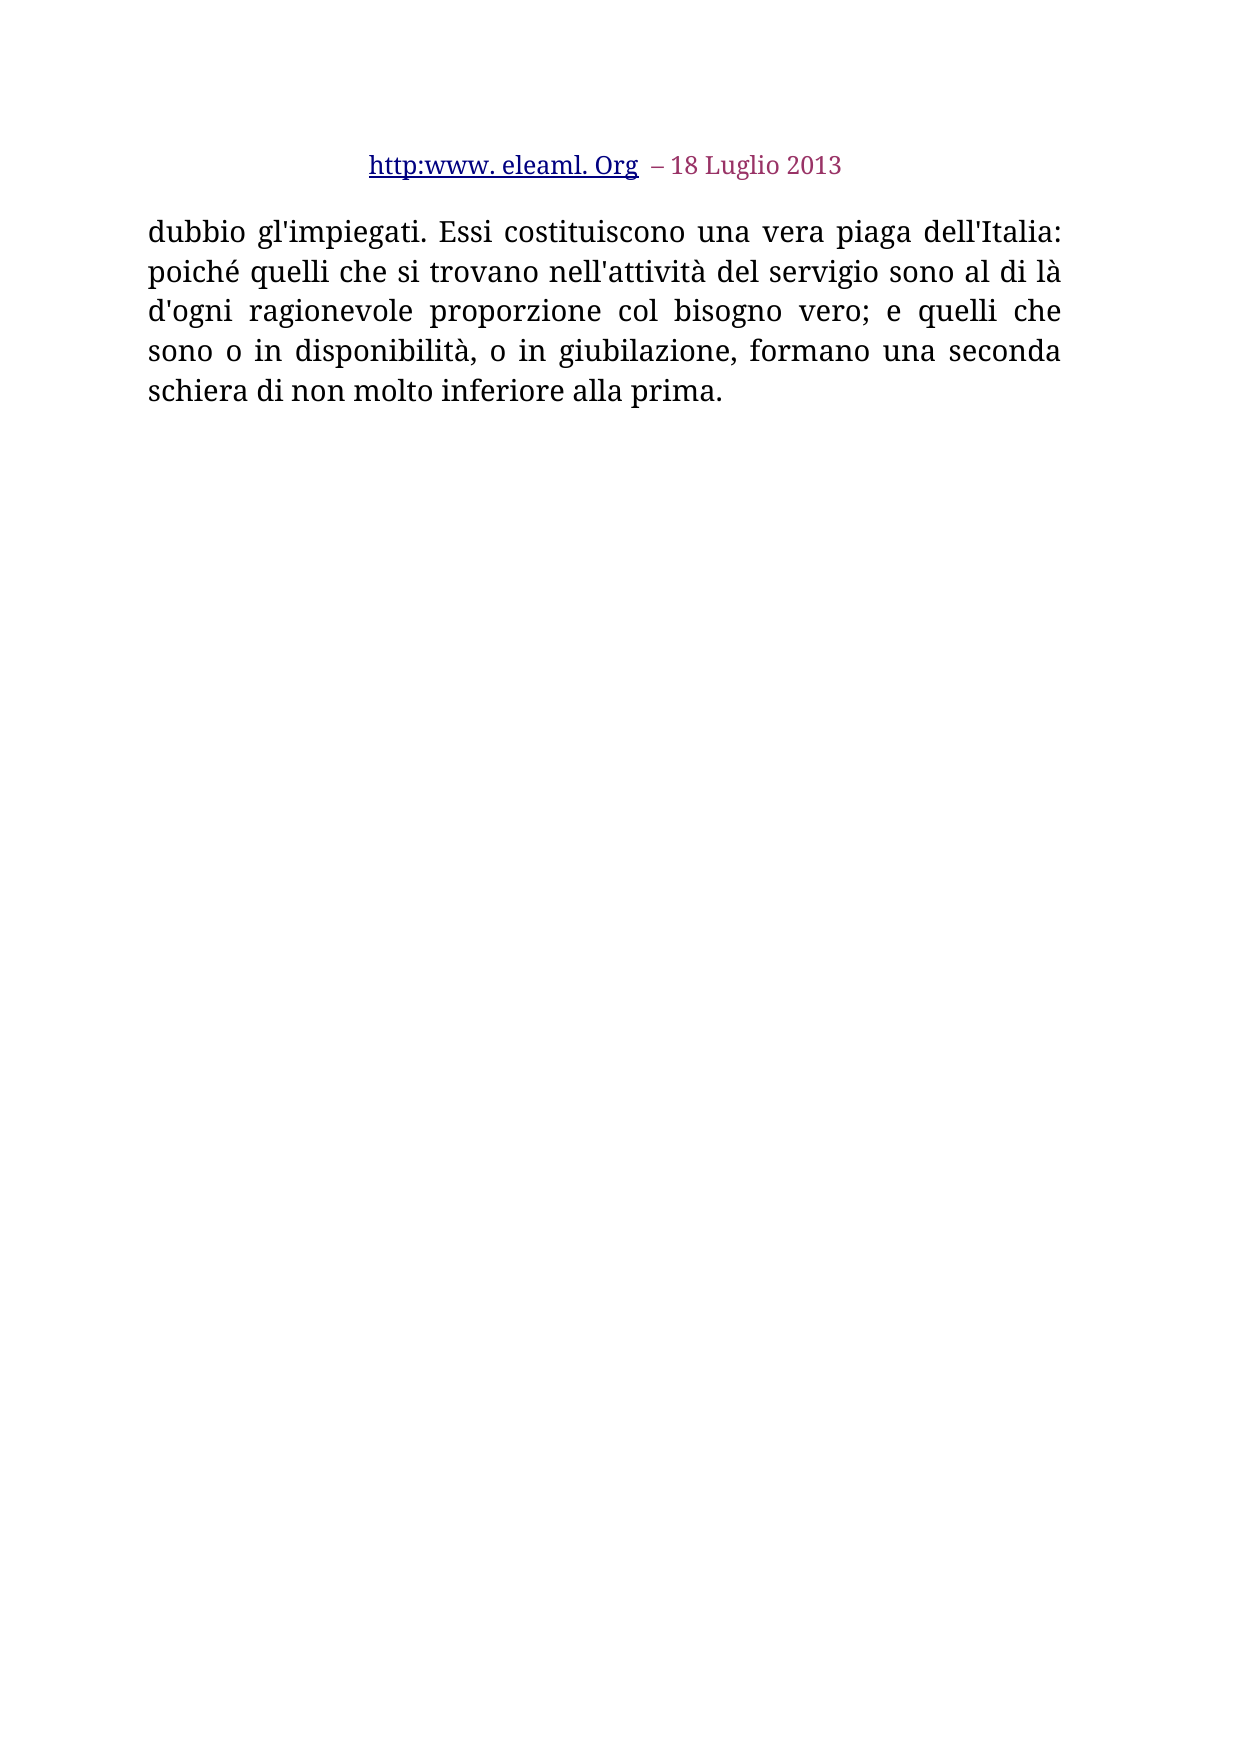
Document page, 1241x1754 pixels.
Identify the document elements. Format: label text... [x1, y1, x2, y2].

text dubbio gl'impiegati. Essi costituiscono una vera piaga dell'Italia: poiché quelli che si trovano nell'attività del servigio sono al di là d'ogni ragionevole proporzione col bisogno vero; e quelli che sono o in disponibilità, o in giubilazione, formano una seconda schiera di non molto inferiore alla prima. [148, 211, 1063, 409]
